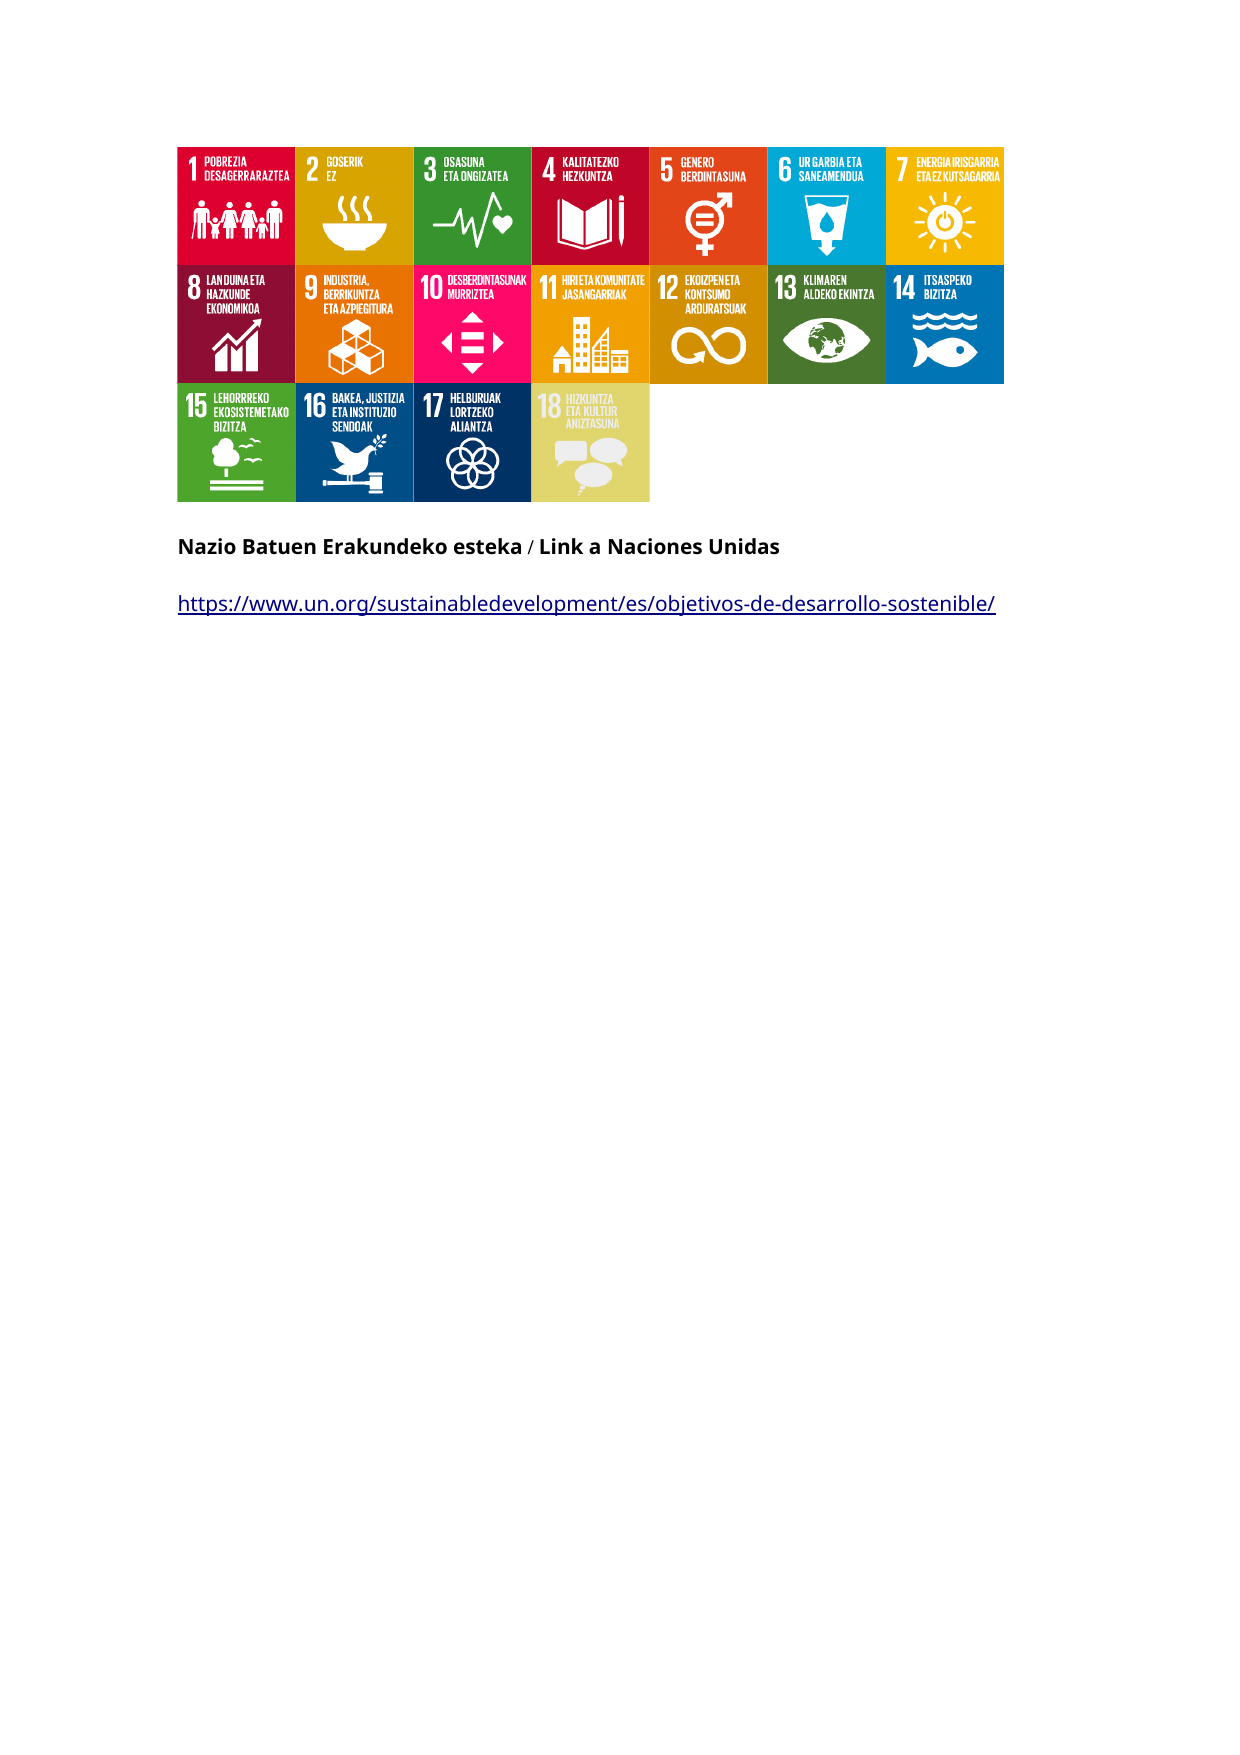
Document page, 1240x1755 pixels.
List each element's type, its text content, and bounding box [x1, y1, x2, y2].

text Nazio Batuen Erakundeko esteka / Link a Naciones Unidas [177, 532, 1062, 561]
text https://www.un.org/sustainabledevelopment/es/objetivos-de-desarrollo-sostenible/ [177, 589, 1062, 618]
